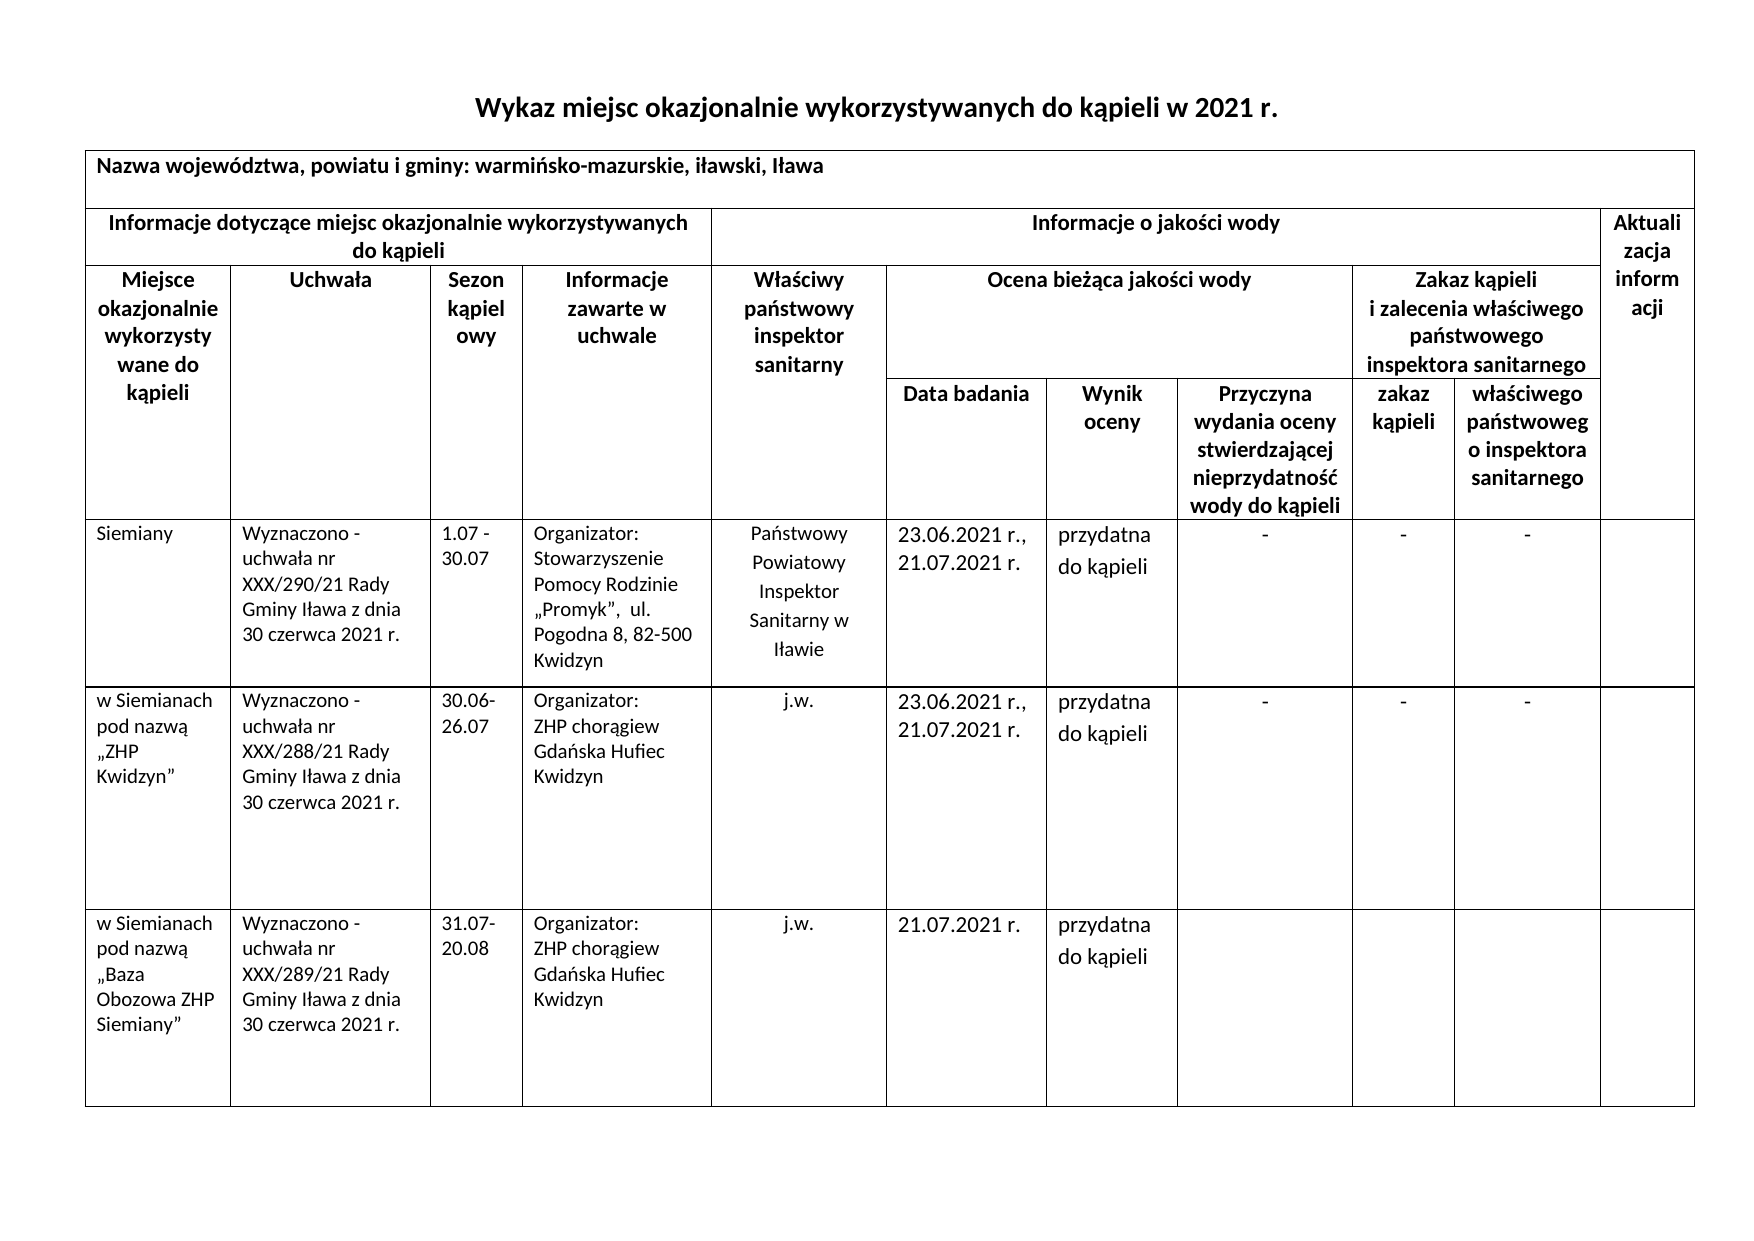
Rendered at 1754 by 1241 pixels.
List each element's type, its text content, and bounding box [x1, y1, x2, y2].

table_cell Informacje dotyczące miejsc okazjonalnie wykorzystywanych do kąpieli [86, 209, 711, 264]
table_cell 23.06.2021 r., 21.07.2021 r. [887, 688, 1046, 909]
table_cell j.w. [712, 688, 886, 909]
table_cell Organizator: ZHP chorągiew Gdańska Hufiec Kwidzyn [523, 910, 711, 1106]
table_cell - [1353, 520, 1454, 686]
table_cell - [1178, 520, 1352, 686]
table_cell - [1455, 520, 1600, 686]
table_cell Informacje zawarte w uchwale [523, 266, 711, 519]
table_cell przydatna do kąpieli [1047, 688, 1177, 909]
table_cell Informacje o jakości wody [712, 209, 1600, 264]
table_cell [1353, 910, 1454, 1106]
table_cell Miejsce okazjonalnie wykorzystywane do kąpieli [86, 266, 230, 519]
table_cell przydatna do kąpieli [1047, 520, 1177, 686]
table_cell [1601, 910, 1694, 1106]
table_cell 31.07-20.08 [431, 910, 522, 1106]
table_cell - [1455, 688, 1600, 909]
table_header Nazwa województwa, powiatu i gminy: warmińsko-mazurskie, iławski, Iława [86, 151, 1694, 207]
text Wykaz miejsc okazjonalnie wykorzystywanych do kąpieli w 2021 r. [148, 89, 1606, 124]
table_cell [1178, 910, 1352, 1106]
table_cell Ocena bieżąca jakości wody [887, 266, 1352, 378]
table_cell j.w. [712, 910, 886, 1106]
table_cell Sezon kąpielowy [431, 266, 522, 519]
table_cell Organizator: ZHP chorągiew Gdańska Hufiec Kwidzyn [523, 688, 711, 909]
table_cell Aktualizacja informacji [1601, 209, 1694, 519]
table_cell 30.06-26.07 [431, 688, 522, 909]
table_cell Zakaz kąpieli i zalecenia właściwego państwowego inspektora sanitarnego [1353, 266, 1600, 378]
table_cell Wyznaczono - uchwała nr XXX/288/21 Rady Gminy Iława z dnia 30 czerwca 2021 r. [231, 688, 430, 909]
table_cell w Siemianach pod nazwą „ZHP Kwidzyn” [86, 688, 230, 909]
table_cell Uchwała [231, 266, 430, 519]
table_cell 1.07 -30.07 [431, 520, 522, 686]
table_cell 21.07.2021 r. [887, 910, 1046, 1106]
table_cell Wyznaczono - uchwała nr XXX/290/21 Rady Gminy Iława z dnia 30 czerwca 2021 r. [231, 520, 430, 686]
table_cell przydatna do kąpieli [1047, 910, 1177, 1106]
table_cell Państwowy Powiatowy Inspektor Sanitarny w Iławie [712, 520, 886, 686]
table_cell w Siemianach pod nazwą „Baza Obozowa ZHP Siemiany” [86, 910, 230, 1106]
table_cell Właściwy państwowy inspektor sanitarny [712, 266, 886, 519]
table_cell [1455, 910, 1600, 1106]
table_cell Siemiany [86, 520, 230, 686]
table_cell właściwego państwowego inspektora sanitarnego [1455, 379, 1600, 519]
table_cell [1601, 688, 1694, 909]
table_cell [1601, 520, 1694, 686]
table_cell Wynik oceny [1047, 379, 1177, 519]
table_cell Przyczyna wydania oceny stwierdzającej nieprzydatność wody do kąpieli [1178, 379, 1352, 519]
table_cell - [1178, 688, 1352, 909]
table_cell Wyznaczono - uchwała nr XXX/289/21 Rady Gminy Iława z dnia 30 czerwca 2021 r. [231, 910, 430, 1106]
table_cell - [1353, 688, 1454, 909]
table_cell 23.06.2021 r., 21.07.2021 r. [887, 520, 1046, 686]
table_cell zakaz kąpieli [1353, 379, 1454, 519]
table_cell Organizator: Stowarzyszenie Pomocy Rodzinie „Promyk”, ul. Pogodna 8, 82-500 Kwidzyn [523, 520, 711, 686]
table_cell Data badania [887, 379, 1046, 519]
